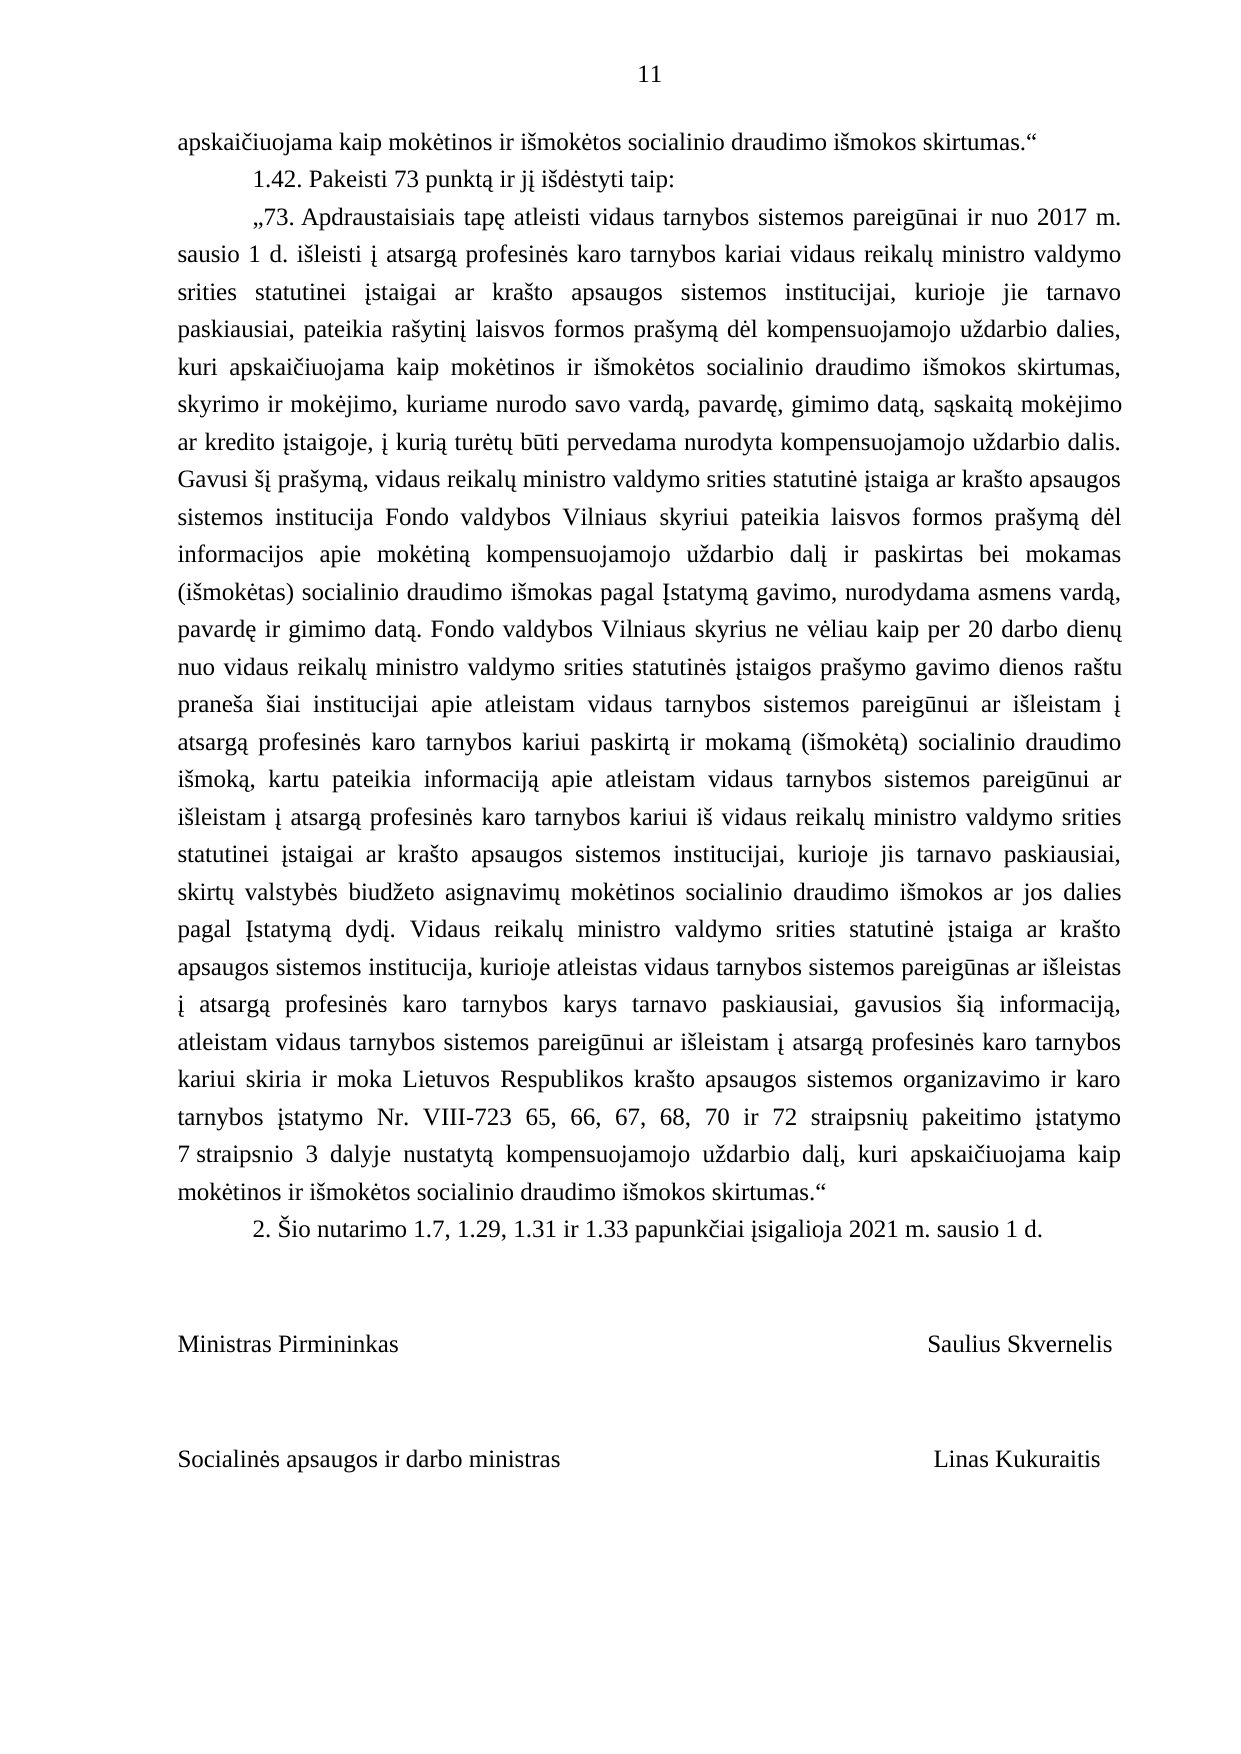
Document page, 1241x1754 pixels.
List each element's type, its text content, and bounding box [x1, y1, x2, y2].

text 2. Šio nutarimo 1.7, 1.29, 1.31 ir 1.33 papunkčiai įsigalioja 2021 m. sausio 1 d. [177, 1206, 1122, 1243]
text Socialinės apsaugos ir darbo ministras Linas Kukuraitis [177, 1444, 1122, 1473]
text apskaičiuojama kaip mokėtinos ir išmokėtos socialinio draudimo išmokos skirtumas.“ [177, 118, 1122, 156]
text Ministras Pirmininkas Saulius Skvernelis [177, 1329, 1122, 1358]
text 1.42. Pakeisti 73 punktą ir jį išdėstyti taip: [177, 156, 1122, 193]
text „73. Apdraustaisiais tapę atleisti vidaus tarnybos sistemos pareigūnai ir nuo 2017 m. sausio 1 d. išleisti į atsargą profesinės karo tarnybos kariai vidaus reikalų ministro valdymo srities statutinei įstaigai ar krašto apsaugos sistemos institucijai, kurioje jie tarnavo paskiausiai, pateikia rašytinį laisvos formos prašymą dėl kompensuojamojo uždarbio dalies, kuri apskaičiuojama kaip mokėtinos ir išmokėtos socialinio draudimo išmokos skirtumas, skyrimo ir mokėjimo, kuriame nurodo savo vardą, pavardę, gimimo datą, sąskaitą mokėjimo ar kredito įstaigoje, į kurią turėtų būti pervedama nurodyta kompensuojamojo uždarbio dalis. Gavusi šį prašymą, vidaus reikalų ministro valdymo srities statutinė įstaiga ar krašto apsaugos sistemos institucija Fondo valdybos Vilniaus skyriui pateikia laisvos formos prašymą dėl informacijos apie mokėtiną kompensuojamojo uždarbio dalį ir paskirtas bei mokamas (išmokėtas) socialinio draudimo išmokas pagal Įstatymą gavimo, nurodydama asmens vardą, pavardę ir gimimo datą. Fondo valdybos Vilniaus skyrius ne vėliau kaip per 20 darbo dienų nuo vidaus reikalų ministro valdymo srities statutinės įstaigos prašymo gavimo dienos raštu praneša šiai institucijai apie atleistam vidaus tarnybos sistemos pareigūnui ar išleistam į atsargą profesinės karo tarnybos kariui paskirtą ir mokamą (išmokėtą) socialinio draudimo išmoką, kartu pateikia informaciją apie atleistam vidaus tarnybos sistemos pareigūnui ar išleistam į atsargą profesinės karo tarnybos kariui iš vidaus reikalų ministro valdymo srities statutinei įstaigai ar krašto apsaugos sistemos institucijai, kurioje jis tarnavo paskiausiai, skirtų valstybės biudžeto asignavimų mokėtinos socialinio draudimo išmokos ar jos dalies pagal Įstatymą dydį. Vidaus reikalų ministro valdymo srities statutinė įstaiga ar krašto apsaugos sistemos institucija, kurioje atleistas vidaus tarnybos sistemos pareigūnas ar išleistas į atsargą profesinės karo tarnybos karys tarnavo paskiausiai, gavusios šią informaciją, atleistam vidaus tarnybos sistemos pareigūnui ar išleistam į atsargą profesinės karo tarnybos kariui skiria ir moka Lietuvos Respublikos krašto apsaugos sistemos organizavimo ir karo tarnybos įstatymo Nr. VIII-723 65, 66, 67, 68, 70 ir 72 straipsnių pakeitimo įstatymo 7 straipsnio 3 dalyje nustatytą kompensuojamojo uždarbio dalį, kuri apskaičiuojama kaip mokėtinos ir išmokėtos socialinio draudimo išmokos skirtumas.“ [177, 193, 1122, 1206]
